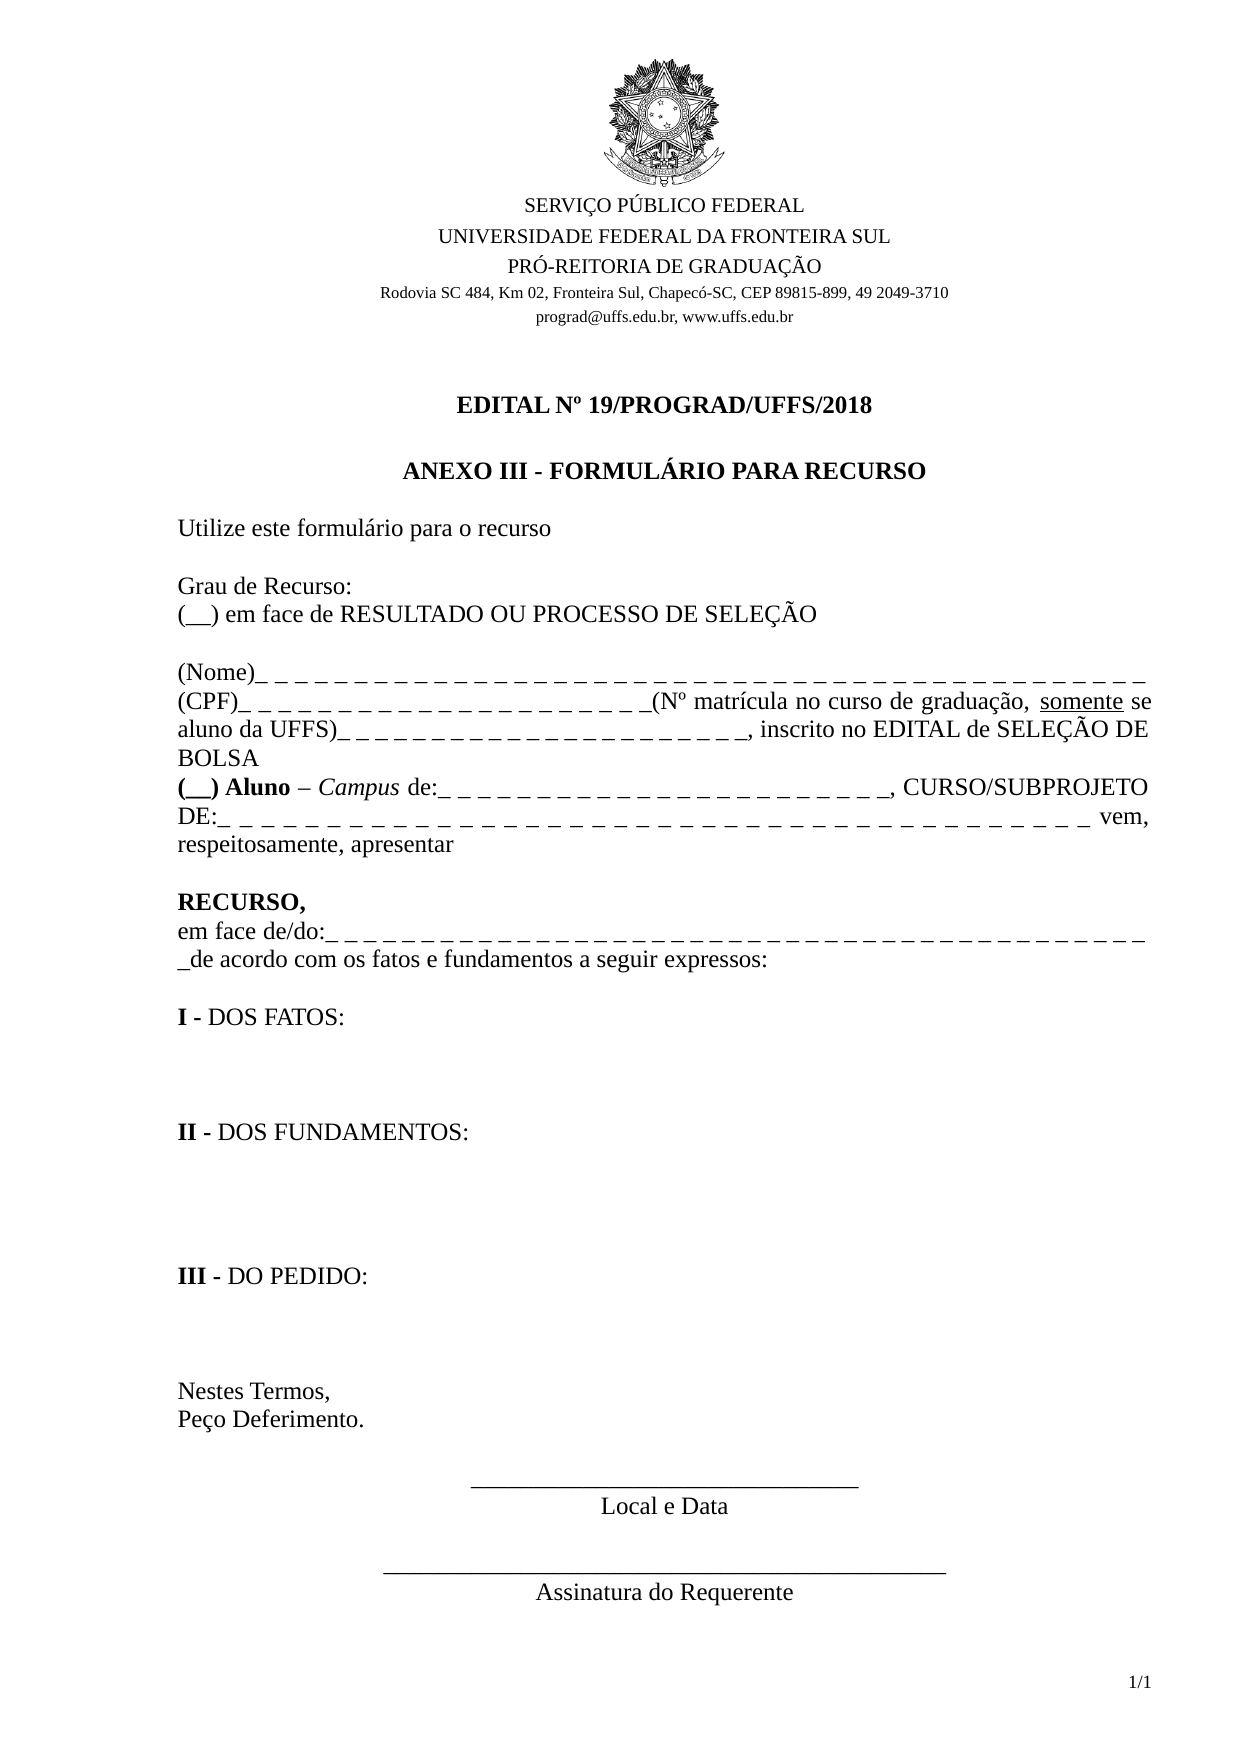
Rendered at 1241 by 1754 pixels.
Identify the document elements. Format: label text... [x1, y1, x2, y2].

text III - DO PEDIDO: [177, 1261, 1152, 1289]
text II - DOS FUNDAMENTOS: [177, 1117, 1152, 1146]
text Assinatura do Requerente [177, 1577, 1152, 1606]
text em face de/do:_ _ _ _ _ _ _ _ _ _ _ _ _ _ _ _ _ _ _ _ _ _ _ _ _ _ _ _ _ _ _ _ _ _ _ _ _ _ _ _ _ _ _ _de acordo com os fatos e fundamentos a seguir expressos: [177, 916, 1152, 973]
text Nestes Termos, [177, 1376, 1152, 1404]
text (__) em face de RESULTADO OU PROCESSO DE SELEÇÃO [177, 599, 1152, 628]
text _______________________________ [177, 1462, 1152, 1491]
text _____________________________________________ [177, 1548, 1152, 1577]
text Grau de Recurso: [177, 571, 1152, 599]
text Local e Data [177, 1491, 1152, 1519]
text Utilize este formulário para o recurso [177, 513, 1152, 542]
text I - DOS FATOS: [177, 1002, 1152, 1031]
text Peço Deferimento. [177, 1404, 1152, 1433]
text RECURSO, [177, 887, 1152, 916]
text (Nome)_ _ _ _ _ _ _ _ _ _ _ _ _ _ _ _ _ _ _ _ _ _ _ _ _ _ _ _ _ _ _ _ _ _ _ _ _ _ _ _ _ _ _ _ _ (CPF)_ _ _ _ _ _ _ _ _ _ _ _ _ _ _ _ _ _ _ _ _(Nº matrícula no curso de graduação, somente se aluno da UFFS)_ _ _ _ _ _ _ _ _ _ _ _ _ _ _ _ _ _ _ _ _ _, inscrito no EDITAL de SELEÇÃO DE BOLSA [177, 657, 1152, 772]
text (__) Aluno – Campus de:_ _ _ _ _ _ _ _ _ _ _ _ _ _ _ _ _ _ _ _ _ _ _, CURSO/SUBPROJETO DE:_ _ _ _ _ _ _ _ _ _ _ _ _ _ _ _ _ _ _ _ _ _ _ _ _ _ _ _ _ _ _ _ _ _ _ _ _ _ _ _ vem, respeitosamente, apresentar [177, 772, 1152, 858]
